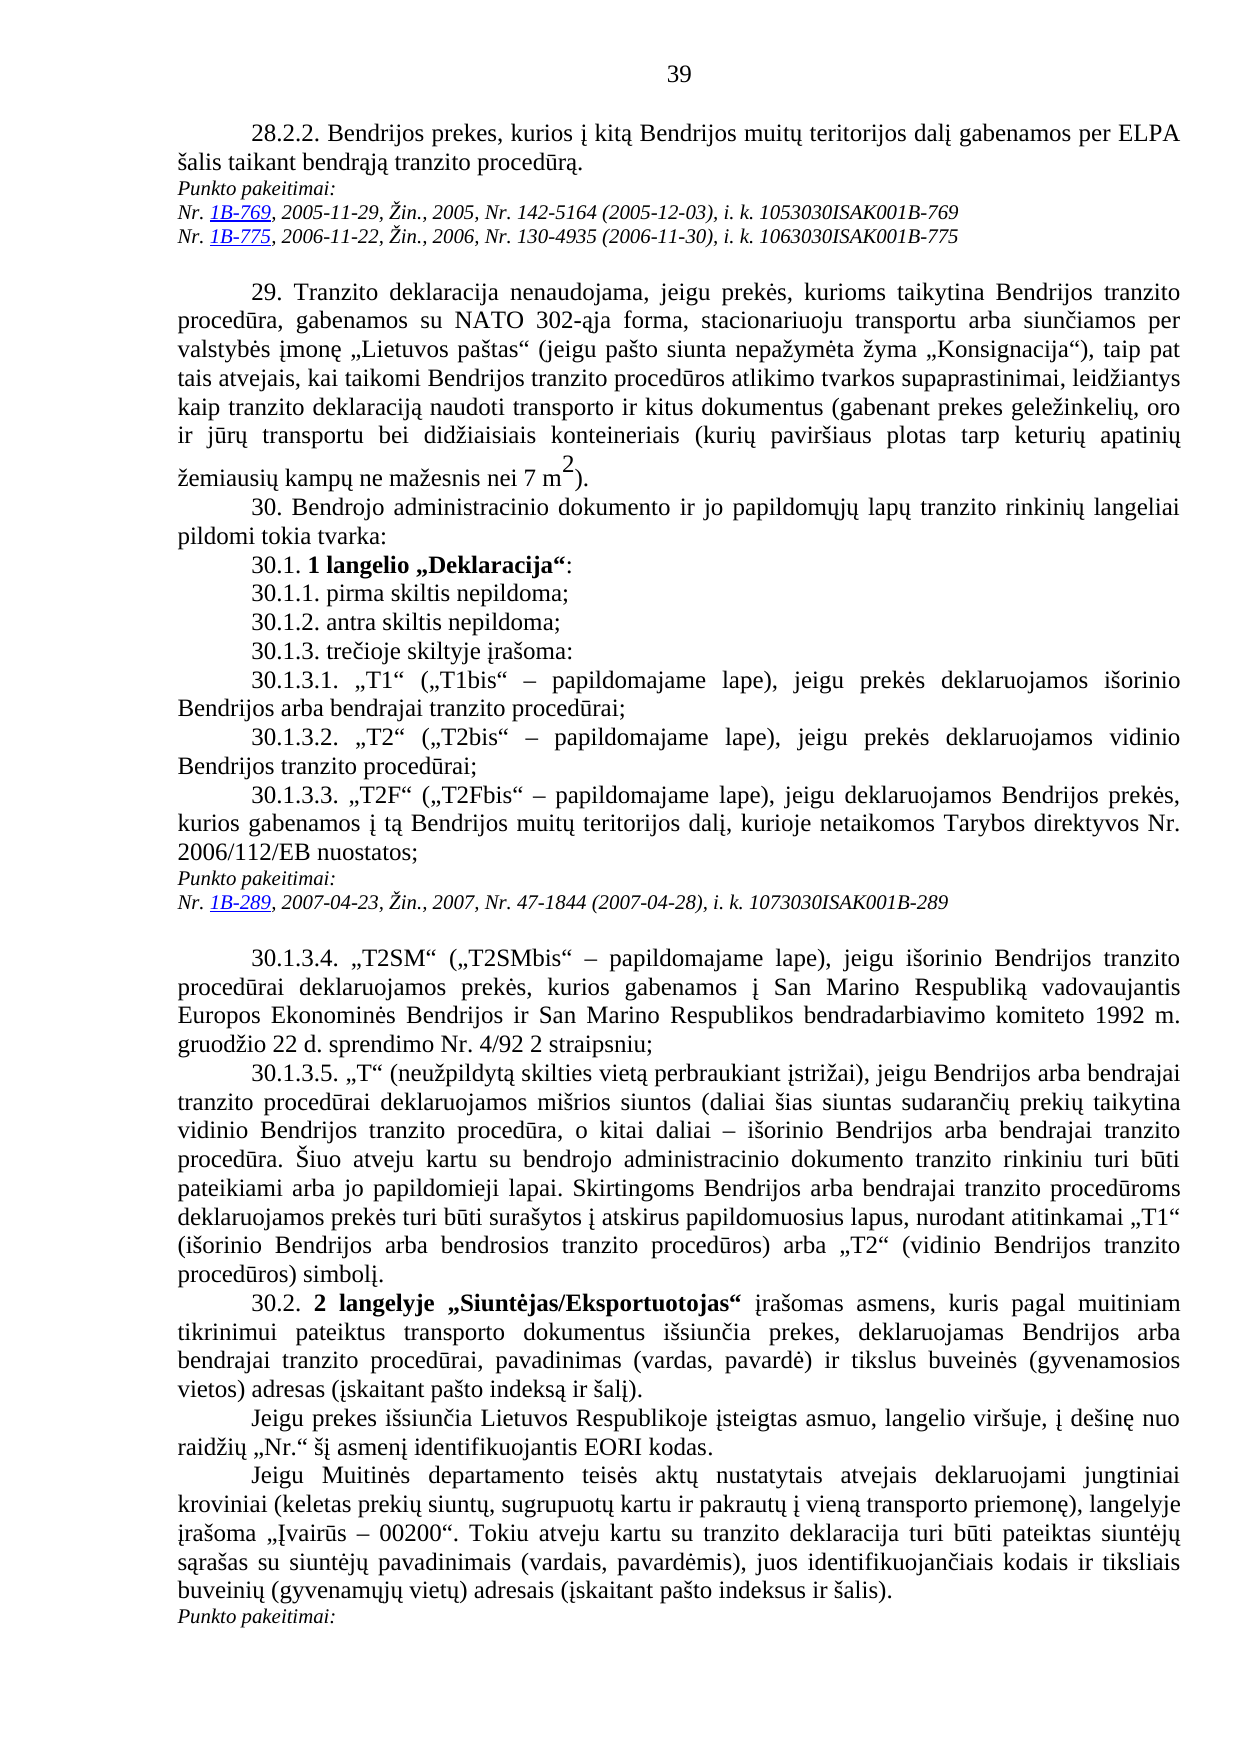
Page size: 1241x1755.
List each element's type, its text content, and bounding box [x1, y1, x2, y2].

text 30.1.2. antra skiltis nepildoma; [177, 607, 1181, 636]
text Nr. 1B-289, 2007-04-23, Žin., 2007, Nr. 47-1844 (2007-04-28), i. k. 1073030ISAK001B-289 [177, 890, 1181, 914]
text 30.1.3.3. „T2F“ („T2Fbis“ – papildomajame lape), jeigu deklaruojamos Bendrijos prekės, kurios gabenamos į tą Bendrijos muitų teritorijos dalį, kurioje netaikomos Tarybos direktyvos Nr. 2006/112/EB nuostatos; [177, 780, 1181, 866]
text 30.1.3.2. „T2“ („T2bis“ – papildomajame lape), jeigu prekės deklaruojamos vidinio Bendrijos tranzito procedūrai; [177, 722, 1181, 780]
text Nr. 1B-769, 2005-11-29, Žin., 2005, Nr. 142-5164 (2005-12-03), i. k. 1053030ISAK001B-769 [177, 200, 1181, 224]
text 30.1.3. trečioje skiltyje įrašoma: [177, 636, 1181, 665]
text 29. Tranzito deklaracija nenaudojama, jeigu prekės, kurioms taikytina Bendrijos tranzito procedūra, gabenamos su NATO 302-ąja forma, stacionariuoju transportu arba siunčiamos per valstybės įmonę „Lietuvos paštas“ (jeigu pašto siunta nepažymėta žyma „Konsignacija“), taip pat tais atvejais, kai taikomi Bendrijos tranzito procedūros atlikimo tvarkos supaprastinimai, leidžiantys kaip tranzito deklaraciją naudoti transporto ir kitus dokumentus (gabenant prekes geležinkelių, oro ir jūrų transportu bei didžiaisiais konteineriais (kurių paviršiaus plotas tarp keturių apatinių žemiausių kampų ne mažesnis nei 7 m2). [177, 277, 1181, 492]
text 30.1.1. pirma skiltis nepildoma; [177, 578, 1181, 607]
text 30.1.3.4. „T2SM“ („T2SMbis“ – papildomajame lape), jeigu išorinio Bendrijos tranzito procedūrai deklaruojamos prekės, kurios gabenamos į San Marino Respubliką vadovaujantis Europos Ekonominės Bendrijos ir San Marino Respublikos bendradarbiavimo komiteto 1992 m. gruodžio 22 d. sprendimo Nr. 4/92 2 straipsniu; [177, 943, 1181, 1058]
text 30.1.3.5. „T“ (neužpildytą skilties vietą perbraukiant įstrižai), jeigu Bendrijos arba bendrajai tranzito procedūrai deklaruojamos mišrios siuntos (daliai šias siuntas sudarančių prekių taikytina vidinio Bendrijos tranzito procedūra, o kitai daliai – išorinio Bendrijos arba bendrajai tranzito procedūra. Šiuo atveju kartu su bendrojo administracinio dokumento tranzito rinkiniu turi būti pateikiami arba jo papildomieji lapai. Skirtingoms Bendrijos arba bendrajai tranzito procedūroms deklaruojamos prekės turi būti surašytos į atskirus papildomuosius lapus, nurodant atitinkamai „T1“ (išorinio Bendrijos arba bendrosios tranzito procedūros) arba „T2“ (vidinio Bendrijos tranzito procedūros) simbolį. [177, 1058, 1181, 1288]
text 30.1.3.1. „T1“ („T1bis“ – papildomajame lape), jeigu prekės deklaruojamos išorinio Bendrijos arba bendrajai tranzito procedūrai; [177, 665, 1181, 722]
text 28.2.2. Bendrijos prekes, kurios į kitą Bendrijos muitų teritorijos dalį gabenamos per ELPA šalis taikant bendrąją tranzito procedūrą. [177, 118, 1181, 176]
text Punkto pakeitimai: [177, 1604, 1181, 1628]
text 30.1. 1 langelio „Deklaracija“: [177, 550, 1181, 578]
text Punkto pakeitimai: [177, 176, 1181, 200]
text Nr. 1B-775, 2006-11-22, Žin., 2006, Nr. 130-4935 (2006-11-30), i. k. 1063030ISAK001B-775 [177, 224, 1181, 248]
text 30. Bendrojo administracinio dokumento ir jo papildomųjų lapų tranzito rinkinių langeliai pildomi tokia tvarka: [177, 492, 1181, 550]
text Punkto pakeitimai: [177, 866, 1181, 890]
text Jeigu Muitinės departamento teisės aktų nustatytais atvejais deklaruojami jungtiniai kroviniai (keletas prekių siuntų, sugrupuotų kartu ir pakrautų į vieną transporto priemonę), langelyje įrašoma „Įvairūs – 00200“. Tokiu atveju kartu su tranzito deklaracija turi būti pateiktas siuntėjų sąrašas su siuntėjų pavadinimais (vardais, pavardėmis), juos identifikuojančiais kodais ir tiksliais buveinių (gyvenamųjų vietų) adresais (įskaitant pašto indeksus ir šalis). [177, 1460, 1181, 1604]
text Jeigu prekes išsiunčia Lietuvos Respublikoje įsteigtas asmuo, langelio viršuje, į dešinę nuo raidžių „Nr.“ šį asmenį identifikuojantis EORI kodas. [177, 1403, 1181, 1460]
text 30.2. 2 langelyje „Siuntėjas/Eksportuotojas“ įrašomas asmens, kuris pagal muitiniam tikrinimui pateiktus transporto dokumentus išsiunčia prekes, deklaruojamas Bendrijos arba bendrajai tranzito procedūrai, pavadinimas (vardas, pavardė) ir tikslus buveinės (gyvenamosios vietos) adresas (įskaitant pašto indeksą ir šalį). [177, 1288, 1181, 1403]
